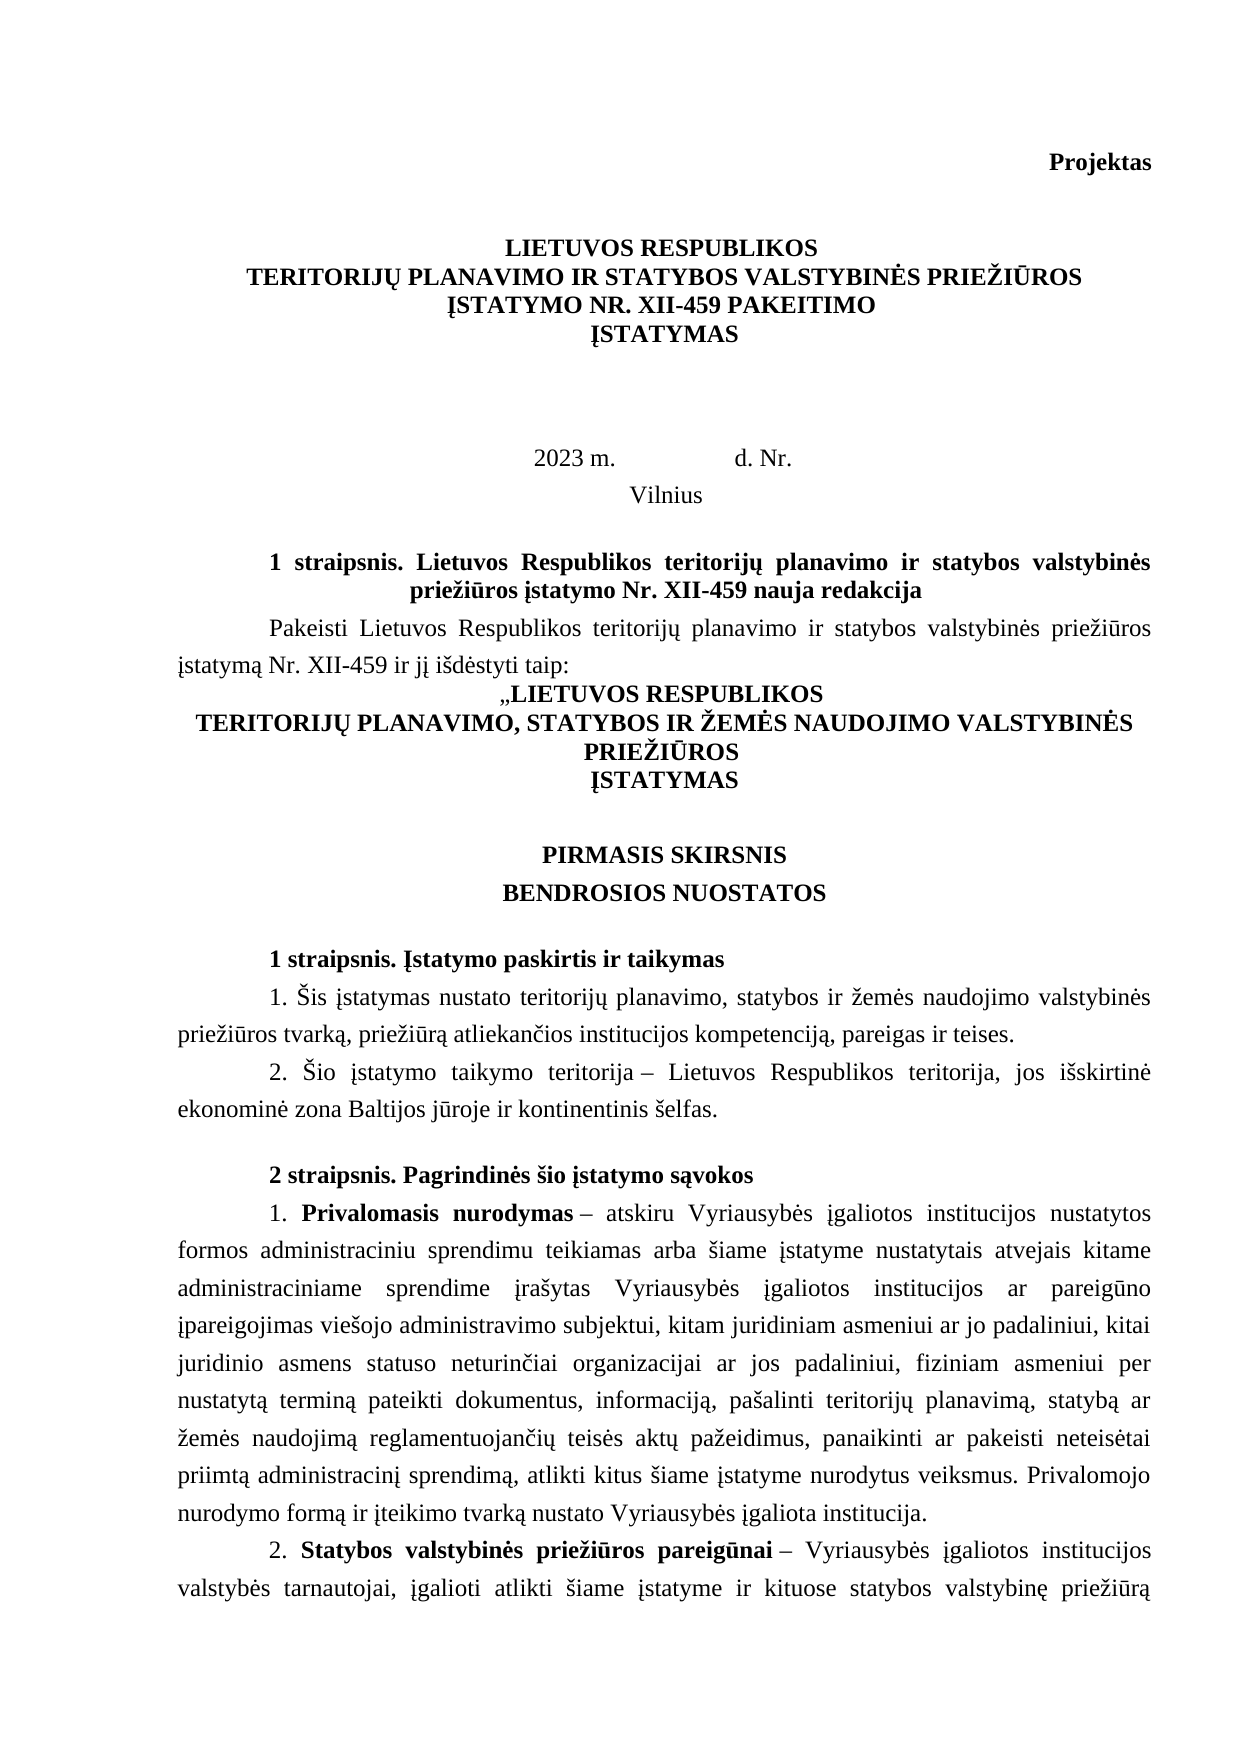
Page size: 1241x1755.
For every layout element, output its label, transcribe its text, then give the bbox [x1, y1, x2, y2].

text 2 straipsnis. Pagrindinės šio įstatymo sąvokos [269, 1161, 1152, 1189]
text 1. Privalomasis nurodymas – atskiru Vyriausybės įgaliotos institucijos nustatytos formos administraciniu sprendimu teikiamas arba šiame įstatyme nustatytais atvejais kitame administraciniame sprendime įrašytas Vyriausybės įgaliotos institucijos ar pareigūno įpareigojimas viešojo administravimo subjektui, kitam juridiniam asmeniui ar jo padaliniui, kitai juridinio asmens statuso neturinčiai organizacijai ar jos padaliniui, fiziniam asmeniui per nustatytą terminą pateikti dokumentus, informaciją, pašalinti teritorijų planavimą, statybą ar žemės naudojimą reglamentuojančių teisės aktų pažeidimus, panaikinti ar pakeisti neteisėtai priimtą administracinį sprendimą, atlikti kitus šiame įstatyme nurodytus veiksmus. Privalomojo nurodymo formą ir įteikimo tvarką nustato Vyriausybės įgaliota institucija. [177, 1189, 1152, 1527]
text 1 straipsnis. Lietuvos Respublikos teritorijų planavimo ir statybos valstybinės priežiūros įstatymo Nr. XII-459 nauja redakcija [269, 547, 1152, 604]
text „LIETUVOS RESPUBLIKOS [177, 679, 1152, 708]
text ĮSTATYMAS [177, 766, 1152, 794]
text TERITORIJŲ PLANAVIMO, STATYBOS IR ŽEMĖS NAUDOJIMO VALSTYBINĖS PRIEŽIŪROS [177, 708, 1152, 766]
text 1. Šis įstatymas nustato teritorijų planavimo, statybos ir žemės naudojimo valstybinės priežiūros tvarką, priežiūrą atliekančios institucijos kompetenciją, pareigas ir teises. [177, 973, 1152, 1048]
text LIETUVOS RESPUBLIKOS TERITORIJŲ PLANAVIMO IR STATYBOS VALSTYBINĖS PRIEŽIŪROS ĮSTATYMO NR. XII-459 PAKEITIMO [177, 233, 1152, 319]
text ĮSTATYMAS [177, 319, 1152, 348]
text 2. Šio įstatymo taikymo teritorija – Lietuvos Respublikos teritorija, jos išskirtinė ekonominė zona Baltijos jūroje ir kontinentinis šelfas. [177, 1048, 1152, 1123]
text Vilnius [180, 472, 1152, 509]
text 1 straipsnis. Įstatymo paskirtis ir taikymas [269, 944, 1152, 973]
text PIRMASIS SKIRSNIS [177, 832, 1152, 869]
text 2. Statybos valstybinės priežiūros pareigūnai – Vyriausybės įgaliotos institucijos valstybės tarnautojai, įgalioti atlikti šiame įstatyme ir kituose statybos valstybinę priežiūrą [177, 1527, 1152, 1602]
text BENDROSIOS NUOSTATOS [177, 869, 1152, 907]
text 2023 m. d. Nr. [180, 434, 1152, 472]
text Projektas [177, 147, 1152, 176]
text Pakeisti Lietuvos Respublikos teritorijų planavimo ir statybos valstybinės priežiūros įstatymą Nr. XII-459 ir jį išdėstyti taip: [177, 604, 1152, 679]
